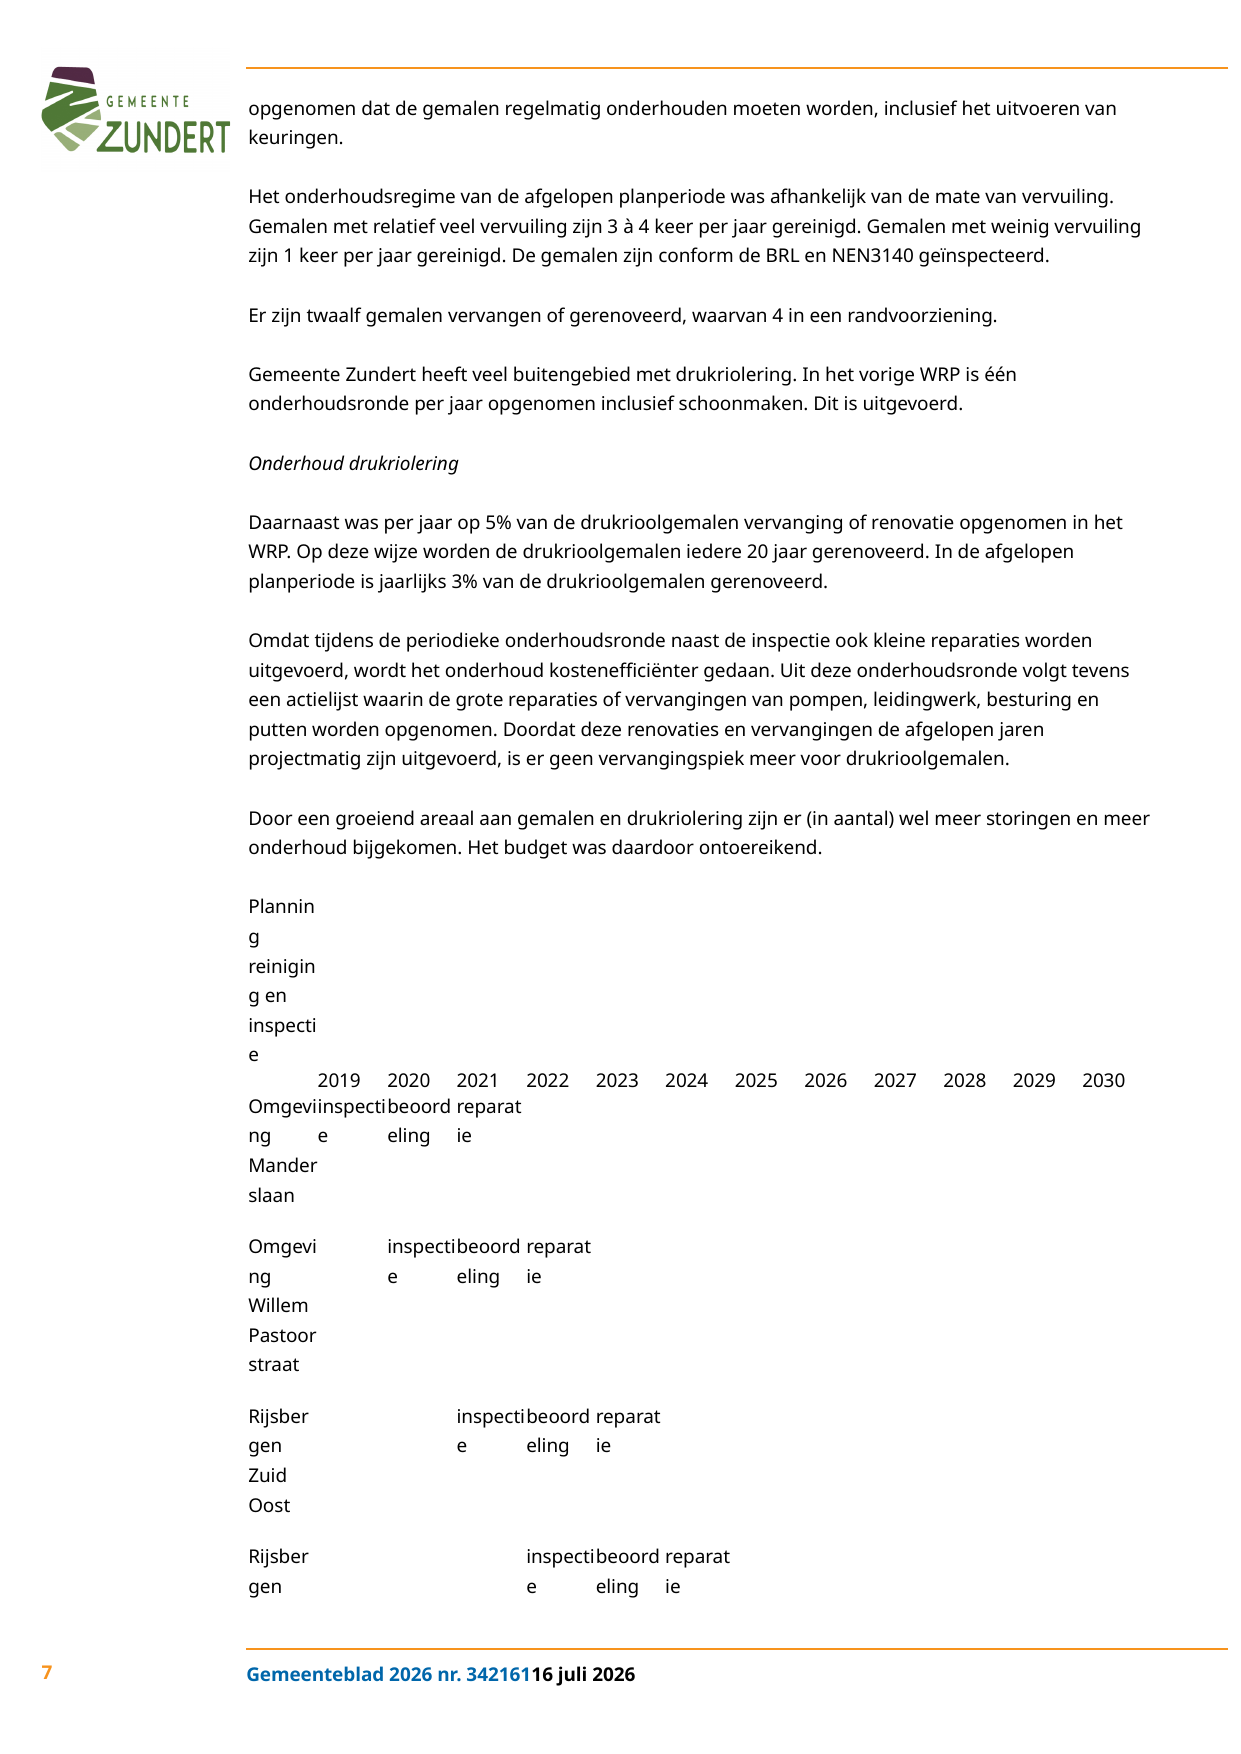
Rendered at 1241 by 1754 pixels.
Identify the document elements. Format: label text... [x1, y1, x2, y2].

table_cell Omgeving Willem Pastoorstraat [248, 1233, 317, 1377]
table_cell [943, 1233, 1013, 1377]
table_cell inspectie [526, 1543, 596, 1598]
table_cell [456, 1518, 526, 1543]
table_cell [387, 1377, 456, 1403]
table_cell beoordeling [387, 1093, 456, 1207]
table_cell [596, 1233, 665, 1377]
text Door een groeiend areaal aan gemalen en drukriolering zijn er (in aantal) wel meer storingen en meer onderhoud bijgekomen. Het budget was daardoor ontoereikend. [248, 805, 1152, 860]
table_header [526, 894, 596, 1067]
table_cell [943, 1208, 1013, 1233]
table_cell [1013, 1093, 1082, 1207]
table_cell [1082, 1093, 1152, 1207]
table_cell [735, 1208, 804, 1233]
table_cell [804, 1403, 873, 1517]
table_cell reparatie [526, 1233, 596, 1377]
table_cell [387, 1403, 456, 1517]
table_cell [874, 1233, 943, 1377]
table_cell [248, 1208, 317, 1233]
table_cell [804, 1233, 873, 1377]
text Gemeente Zundert heeft veel buitengebied met drukriolering. In het vorige WRP is één onderhoudsronde per jaar opgenomen inclusief schoonmaken. Dit is uitgevoerd. [248, 361, 1152, 416]
table_header [456, 894, 526, 1067]
table_cell [1013, 1208, 1082, 1233]
table_header Planning reiniging en inspectie [248, 894, 317, 1067]
table_cell [735, 1093, 804, 1207]
table_cell [665, 1233, 734, 1377]
table_cell [526, 1377, 596, 1403]
table_cell [874, 1518, 943, 1543]
table_cell [804, 1518, 873, 1543]
table_cell reparatie [596, 1403, 665, 1517]
table_cell [943, 1543, 1013, 1598]
text Daarnaast was per jaar op 5% van de drukrioolgemalen vervanging of renovatie opgenomen in het WRP. Op deze wijze worden de drukrioolgemalen iedere 20 jaar gerenoveerd. In de afgelopen planperiode is jaarlijks 3% van de drukrioolgemalen gerenoveerd. [248, 509, 1152, 594]
table_cell [1082, 1403, 1152, 1517]
table_cell 2023 [596, 1067, 665, 1093]
table_cell [1082, 1543, 1152, 1598]
table_cell [318, 1518, 387, 1543]
table_cell [456, 1543, 526, 1598]
table_cell beoordeling [456, 1233, 526, 1377]
table_cell [1082, 1377, 1152, 1403]
table_cell [874, 1093, 943, 1207]
table_cell [735, 1543, 804, 1598]
table_cell 2028 [943, 1067, 1013, 1093]
table_cell [874, 1403, 943, 1517]
table_cell Rijsbergen [248, 1543, 317, 1598]
table_cell [804, 1543, 873, 1598]
table_cell [1082, 1518, 1152, 1543]
table_cell [943, 1403, 1013, 1517]
table_cell [387, 1518, 456, 1543]
text Het onderhoudsregime van de afgelopen planperiode was afhankelijk van de mate van vervuiling. Gemalen met relatief veel vervuiling zijn 3 à 4 keer per jaar gereinigd. Gemalen met weinig vervuiling zijn 1 keer per jaar gereinigd. De gemalen zijn conform de BRL en NEN3140 geïnspecteerd. [248, 183, 1152, 268]
table_cell reparatie [665, 1543, 734, 1598]
table_cell [248, 1377, 317, 1403]
table_cell [735, 1403, 804, 1517]
text Er zijn twaalf gemalen vervangen of gerenoveerd, waarvan 4 in een randvoorziening. [248, 302, 1152, 328]
table_cell [943, 1377, 1013, 1403]
table_cell reparatie [456, 1093, 526, 1207]
table_cell 2020 [387, 1067, 456, 1093]
table_cell beoordeling [596, 1543, 665, 1598]
picture [41, 47, 231, 172]
table_cell 2024 [665, 1067, 734, 1093]
text opgenomen dat de gemalen regelmatig onderhouden moeten worden, inclusief het uitvoeren van keuringen. [248, 95, 1152, 150]
table_cell [1013, 1377, 1082, 1403]
table_cell 2021 [456, 1067, 526, 1093]
table_cell [526, 1208, 596, 1233]
table_cell [1013, 1518, 1082, 1543]
table_cell [665, 1377, 734, 1403]
table_cell [735, 1377, 804, 1403]
table_cell 2029 [1013, 1067, 1082, 1093]
table_cell [596, 1208, 665, 1233]
table_cell inspectie [387, 1233, 456, 1377]
table_header [874, 894, 943, 1067]
table_cell [456, 1377, 526, 1403]
table_cell [665, 1403, 734, 1517]
table_cell 2030 [1082, 1067, 1152, 1093]
text Onderhoud drukriolering [248, 450, 1152, 476]
table_header [735, 894, 804, 1067]
table_cell [526, 1093, 596, 1207]
table_header [943, 894, 1013, 1067]
table_cell [1013, 1543, 1082, 1598]
table_cell beoordeling [526, 1403, 596, 1517]
table_cell [596, 1377, 665, 1403]
table_cell [665, 1518, 734, 1543]
table_header [387, 894, 456, 1067]
table_cell [596, 1093, 665, 1207]
table_cell [943, 1093, 1013, 1207]
table_cell [665, 1208, 734, 1233]
table_cell 2019 [318, 1067, 387, 1093]
table_cell inspectie [456, 1403, 526, 1517]
table_header [665, 894, 734, 1067]
table_cell [248, 1067, 317, 1093]
table_cell [874, 1377, 943, 1403]
table_header [318, 894, 387, 1067]
table_cell [596, 1518, 665, 1543]
table_cell [735, 1518, 804, 1543]
table_cell [387, 1208, 456, 1233]
table_header [596, 894, 665, 1067]
table_header [804, 894, 873, 1067]
table_cell [318, 1377, 387, 1403]
table_cell [318, 1403, 387, 1517]
table_header [1013, 894, 1082, 1067]
table_cell [318, 1543, 387, 1598]
table_cell Rijsbergen Zuid Oost [248, 1403, 317, 1517]
text Omdat tijdens de periodieke onderhoudsronde naast de inspectie ook kleine reparaties worden uitgevoerd, wordt het onderhoud kostenefficiënter gedaan. Uit deze onderhoudsronde volgt tevens een actielijst waarin de grote reparaties of vervangingen van pompen, leidingwerk, besturing en putten worden opgenomen. Doordat deze renovaties en vervangingen de afgelopen jaren projectmatig zijn uitgevoerd, is er geen vervangingspiek meer voor drukrioolgemalen. [248, 627, 1152, 771]
table_cell [1082, 1208, 1152, 1233]
table_cell [387, 1543, 456, 1598]
table_cell [456, 1208, 526, 1233]
table_cell 2025 [735, 1067, 804, 1093]
table_cell [804, 1093, 873, 1207]
table_cell [1013, 1403, 1082, 1517]
table_cell [874, 1543, 943, 1598]
table_cell [318, 1233, 387, 1377]
table_cell [1082, 1233, 1152, 1377]
table_header [1082, 894, 1152, 1067]
table_cell 2027 [874, 1067, 943, 1093]
table_cell [318, 1208, 387, 1233]
table_cell [874, 1208, 943, 1233]
table_cell [526, 1518, 596, 1543]
table_cell [804, 1208, 873, 1233]
table_cell [735, 1233, 804, 1377]
table_cell 2026 [804, 1067, 873, 1093]
table_cell [665, 1093, 734, 1207]
table_cell [943, 1518, 1013, 1543]
table_cell Omgeving Manderslaan [248, 1093, 317, 1207]
table_cell inspectie [318, 1093, 387, 1207]
table_cell [1013, 1233, 1082, 1377]
table_cell [804, 1377, 873, 1403]
table_cell 2022 [526, 1067, 596, 1093]
table_cell [248, 1518, 317, 1543]
